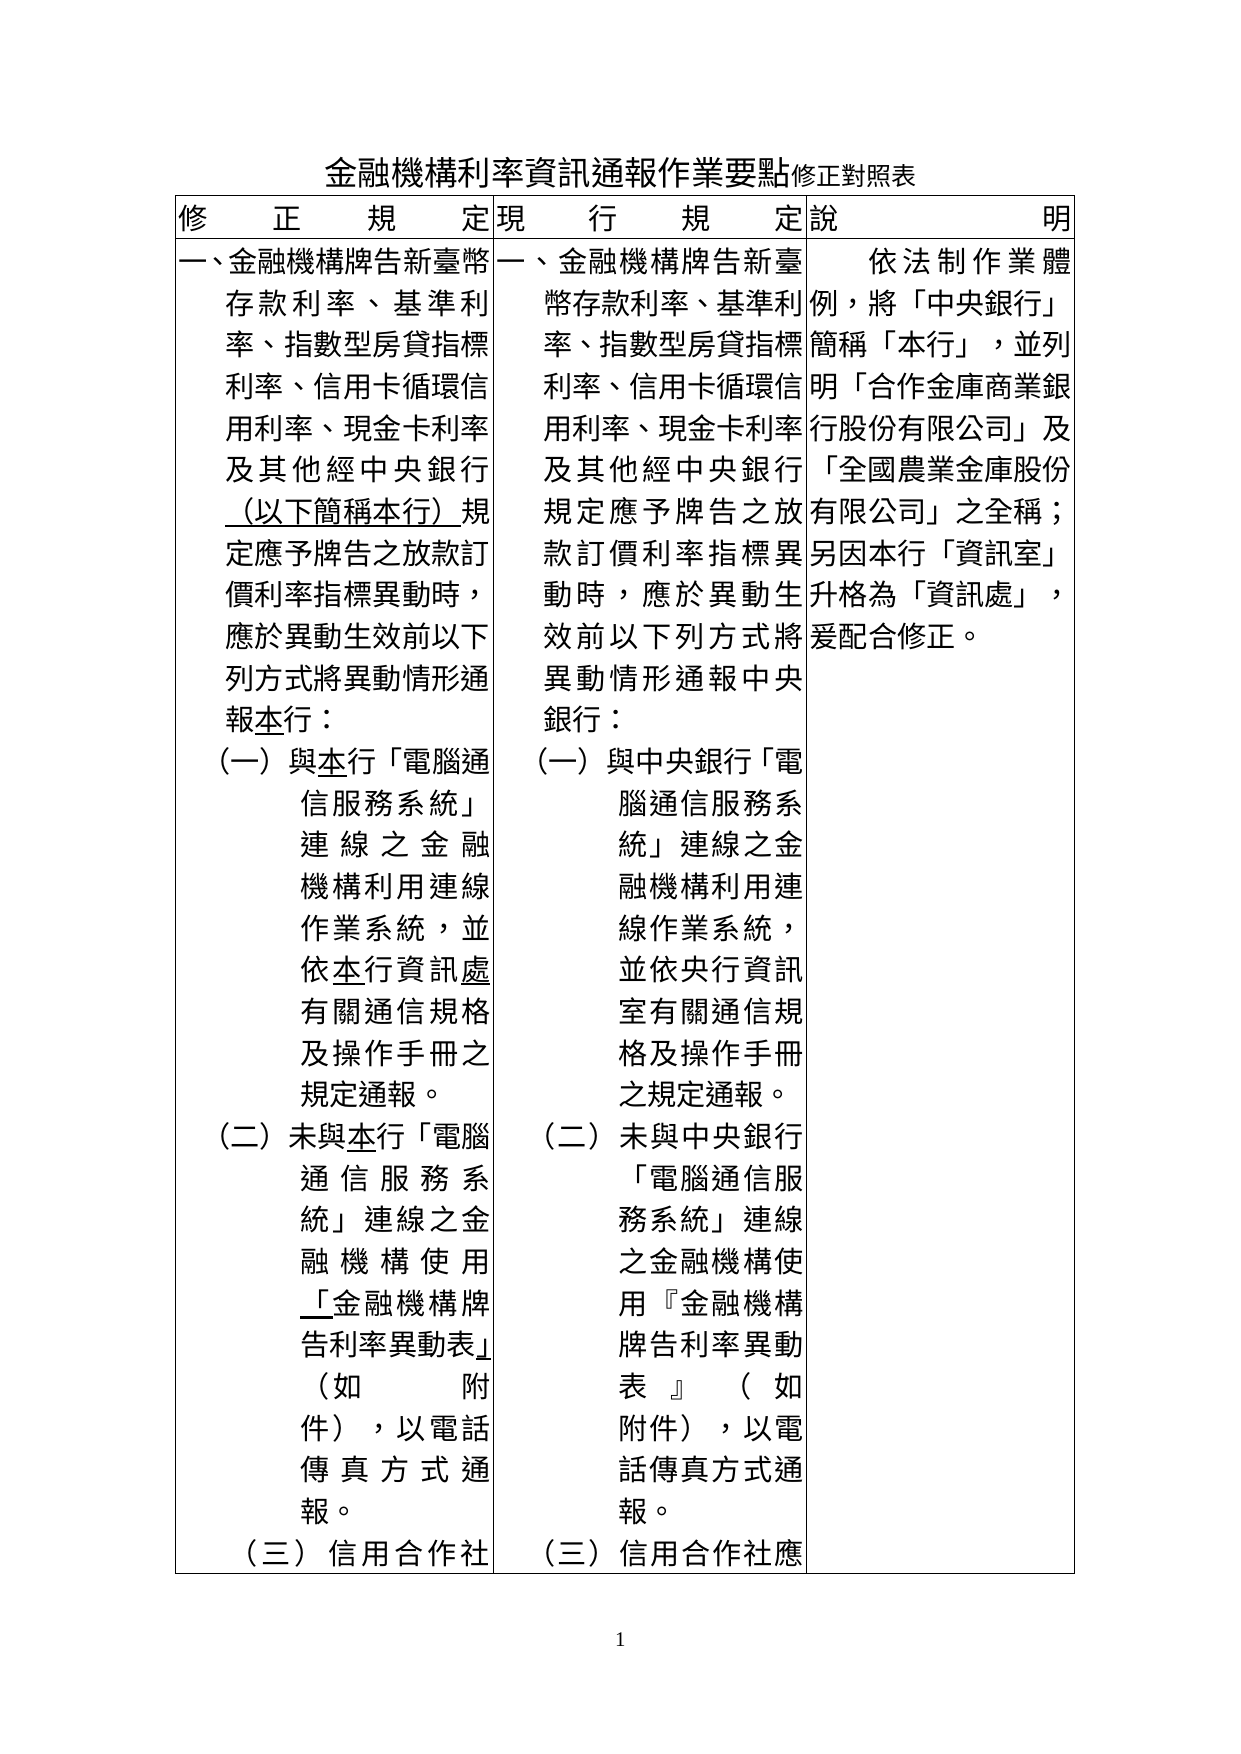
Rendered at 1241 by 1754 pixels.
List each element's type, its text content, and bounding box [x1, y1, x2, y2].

table_header 修正規定 [176, 196, 493, 238]
table_cell 依法制作業體例，將「中央銀行」簡稱「本行」，並列明「合作金庫商業銀行股份有限公司」及「全國農業金庫股份有限公司」之全稱；另因本行「資訊室」升格為「資訊處」，爰配合修正。 [807, 239, 1074, 1572]
table_header 說明 [807, 196, 1074, 238]
table_cell 一、金融機構牌告新臺幣存款利率、基準利率、指數型房貸指標利率、信用卡循環信用利率、現金卡利率及其他經中央銀行規定應予牌告之放款訂價利率指標異動時，應於異動生效前以下列方式將異動情形通報中央銀行： （一）與中央銀行「電腦通信服務系統」連線之金融機構利用連線作業系統，並依央行資訊室有關通信規格及操作手冊之規定通報。 （二）未與中央銀行「電腦通信服務系統」連線之金融機構使用『金融機構牌告利率異動表』（如 附件），以電話傳真方式通報。 （三）信用合作社應先通報合作金庫商業銀行，農會及漁會信用部應先通報全國農業金庫，再分別由合作金庫商業銀行、全國農業金庫彙報中央銀行。 [494, 239, 806, 1572]
table_header 現行規定 [494, 196, 806, 238]
table_cell 一、金融機構牌告新臺幣存款利率、基準利率、指數型房貸指標利率、信用卡循環信用利率、現金卡利率及其他經中央銀行（以下簡稱本行）規定應予牌告之放款訂價利率指標異動時，應於異動生效前以下列方式將異動情形通報本行： （一）與本行「電腦通信服務系統」連線之金融 機構利用連線作業系統，並依本行資訊處有關通信規格及操作手冊之規定通報。 （二）未與本行「電腦通信服務系統」連線之金 融機構使用「金融機構牌告利率異動表」（如 附件），以電話傳真方式通報。 （三）信用合作社應先通報合作金庫商業銀行股份有限公司，農會及漁會信用部應先通報全國農業金庫股份有限公司，再分別由合作金庫商業銀行股份有限公司、全國農業金庫股份有限公司彙報本行。 [176, 239, 493, 1572]
text 金融機構利率資訊通報作業要點修正對照表 [187, 147, 1053, 195]
